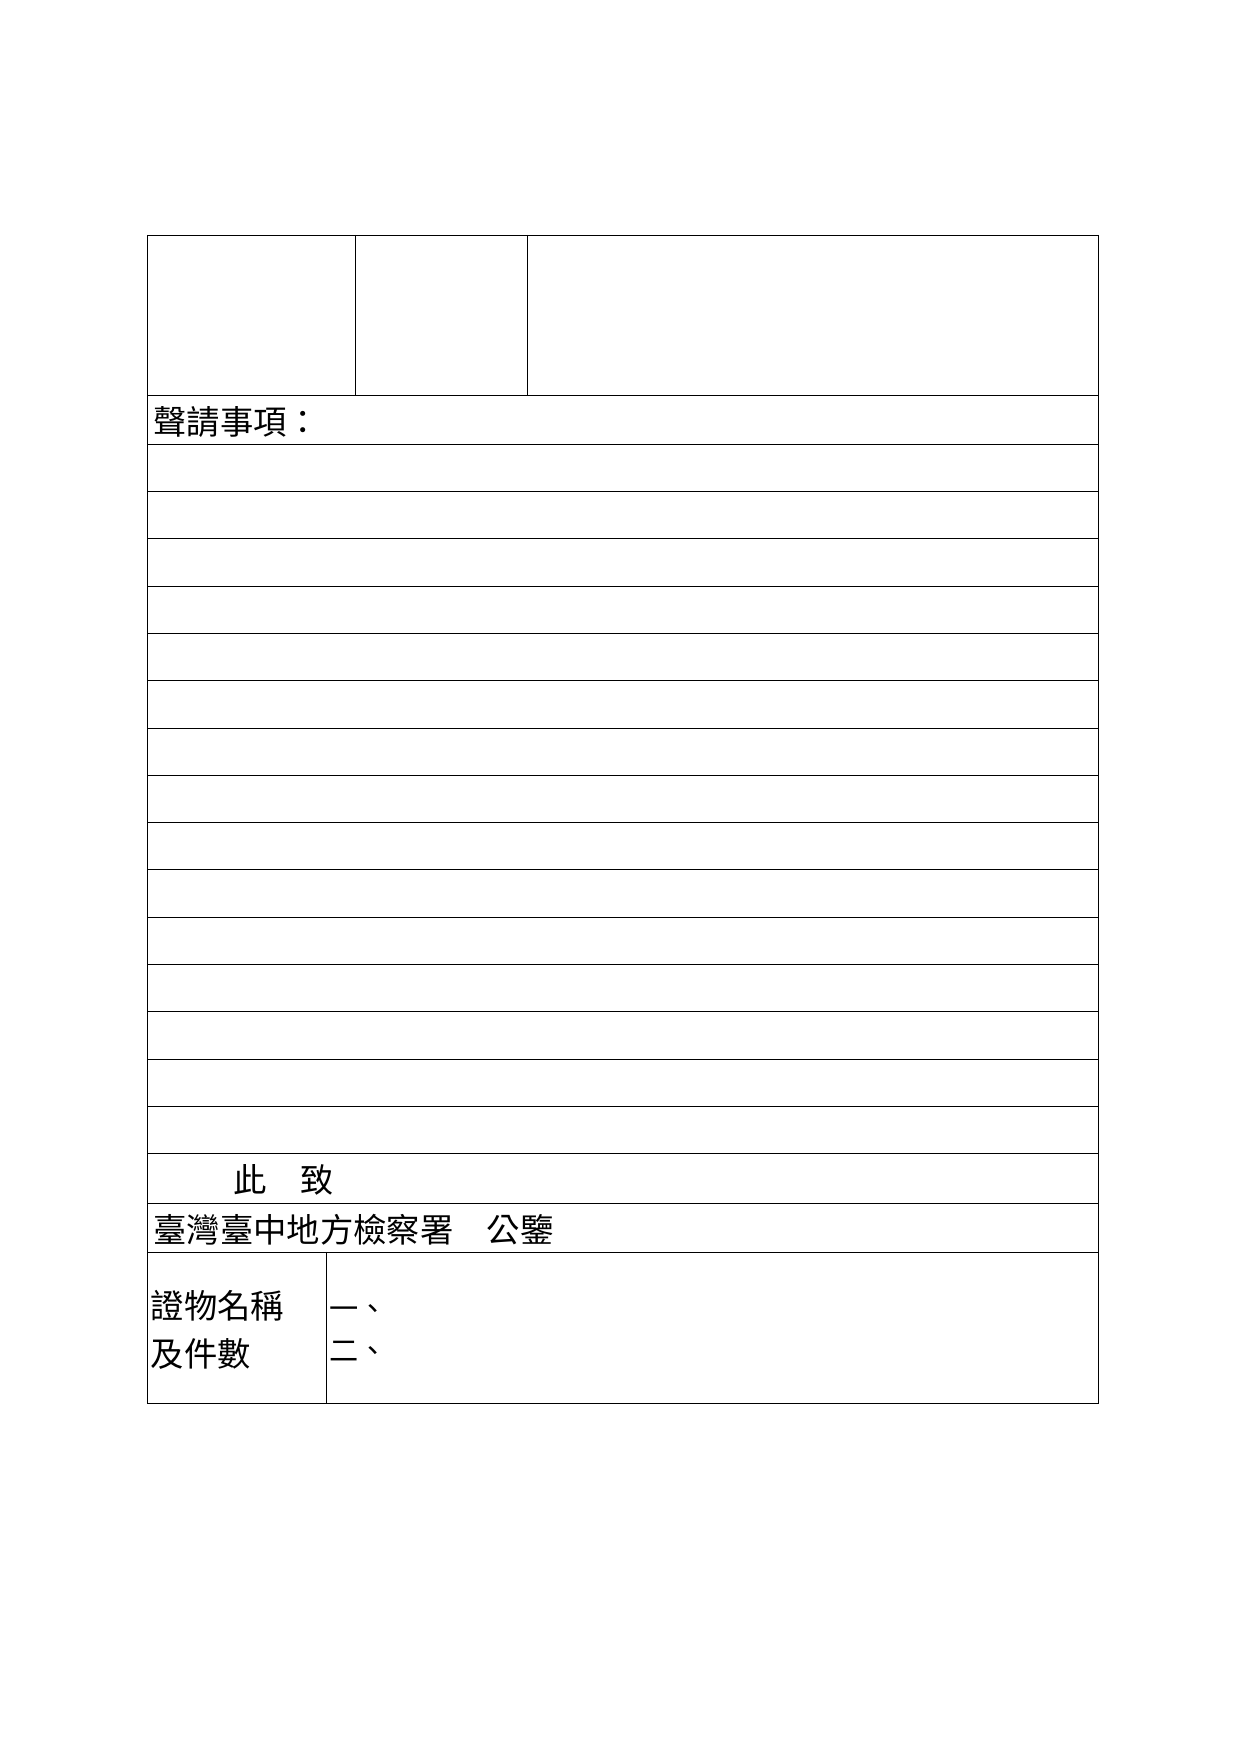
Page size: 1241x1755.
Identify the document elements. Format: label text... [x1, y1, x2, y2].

table_cell [148, 1060, 1098, 1106]
table_cell 證物名稱 及件數 [148, 1253, 326, 1402]
table_cell [148, 1107, 1098, 1153]
table_cell [148, 776, 1098, 822]
table_cell [148, 681, 1098, 727]
table_cell [148, 823, 1098, 869]
table_cell [148, 729, 1098, 775]
table_cell 聲請事項： [148, 396, 1098, 444]
table_cell [148, 634, 1098, 680]
table_cell [148, 539, 1098, 586]
table_cell [148, 870, 1098, 917]
table_cell [148, 492, 1098, 538]
table_cell [148, 236, 355, 394]
table_cell [148, 587, 1098, 633]
table_cell 一、 二、 [327, 1253, 1098, 1402]
table_cell [148, 965, 1098, 1011]
table_cell [148, 918, 1098, 964]
table_cell 臺灣臺中地方檢察署 公鑒 [148, 1204, 1098, 1252]
table_cell [148, 1012, 1098, 1058]
table_cell [528, 236, 1098, 394]
table_cell [356, 236, 527, 394]
table_cell [148, 445, 1098, 491]
table_cell 此 致 [148, 1154, 1098, 1203]
